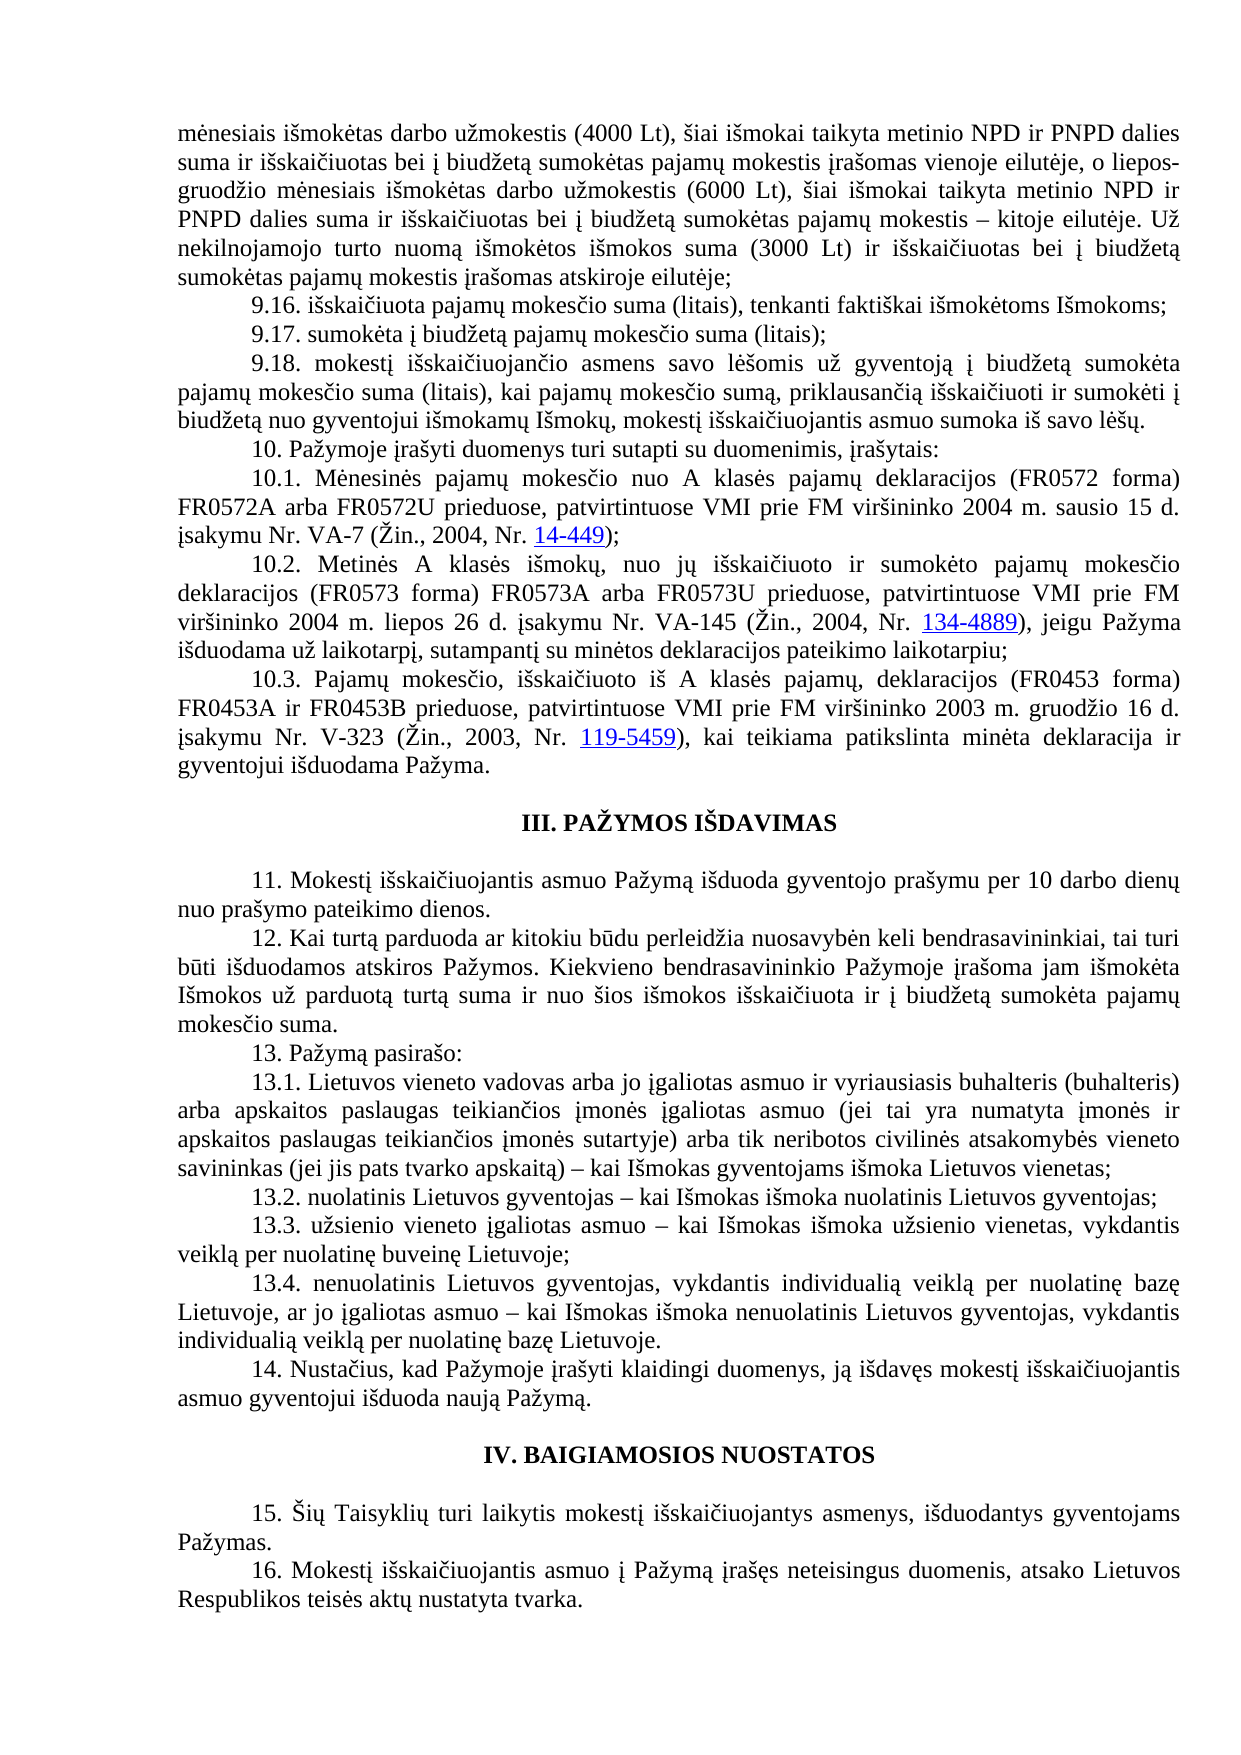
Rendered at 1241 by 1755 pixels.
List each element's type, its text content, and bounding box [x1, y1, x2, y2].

text 13.1. Lietuvos vieneto vadovas arba jo įgaliotas asmuo ir vyriausiasis buhalteris (buhalteris) arba apskaitos paslaugas teikiančios įmonės įgaliotas asmuo (jei tai yra numatyta įmonės ir apskaitos paslaugas teikiančios įmonės sutartyje) arba tik neribotos civilinės atsakomybės vieneto savininkas (jei jis pats tvarko apskaitą) – kai Išmokas gyventojams išmoka Lietuvos vienetas; [177, 1067, 1181, 1182]
text 13. Pažymą pasirašo: [177, 1038, 1181, 1067]
text 15. Šių Taisyklių turi laikytis mokestį išskaičiuojantys asmenys, išduodantys gyventojams Pažymas. [177, 1498, 1181, 1556]
text 13.4. nenuolatinis Lietuvos gyventojas, vykdantis individualią veiklą per nuolatinę bazę Lietuvoje, ar jo įgaliotas asmuo – kai Išmokas išmoka nenuolatinis Lietuvos gyventojas, vykdantis individualią veiklą per nuolatinę bazę Lietuvoje. [177, 1268, 1181, 1354]
text III. PAŽYMOS IŠDAVIMAS [177, 808, 1181, 837]
text 13.3. užsienio vieneto įgaliotas asmuo – kai Išmokas išmoka užsienio vienetas, vykdantis veiklą per nuolatinę buveinę Lietuvoje; [177, 1211, 1181, 1268]
text 10.1. Mėnesinės pajamų mokesčio nuo A klasės pajamų deklaracijos (FR0572 forma) FR0572A arba FR0572U prieduose, patvirtintuose VMI prie FM viršininko 2004 m. sausio 15 d. įsakymu Nr. VA-7 (Žin., 2004, Nr. 14-449); [177, 463, 1181, 549]
text 9.16. išskaičiuota pajamų mokesčio suma (litais), tenkanti faktiškai išmokėtoms Išmokoms; [177, 291, 1181, 319]
text 10.2. Metinės A klasės išmokų, nuo jų išskaičiuoto ir sumokėto pajamų mokesčio deklaracijos (FR0573 forma) FR0573A arba FR0573U prieduose, patvirtintuose VMI prie FM viršininko 2004 m. liepos 26 d. įsakymu Nr. VA-145 (Žin., 2004, Nr. 134-4889), jeigu Pažyma išduodama už laikotarpį, sutampantį su minėtos deklaracijos pateikimo laikotarpiu; [177, 549, 1181, 664]
text 16. Mokestį išskaičiuojantis asmuo į Pažymą įrašęs neteisingus duomenis, atsako Lietuvos Respublikos teisės aktų nustatyta tvarka. [177, 1556, 1181, 1613]
text 14. Nustačius, kad Pažymoje įrašyti klaidingi duomenys, ją išdavęs mokestį išskaičiuojantis asmuo gyventojui išduoda naują Pažymą. [177, 1354, 1181, 1412]
text IV. BAIGIAMOSIOS NUOSTATOS [177, 1441, 1181, 1469]
text 13.2. nuolatinis Lietuvos gyventojas – kai Išmokas išmoka nuolatinis Lietuvos gyventojas; [177, 1182, 1181, 1211]
text mėnesiais išmokėtas darbo užmokestis (4000 Lt), šiai išmokai taikyta metinio NPD ir PNPD dalies suma ir išskaičiuotas bei į biudžetą sumokėtas pajamų mokestis įrašomas vienoje eilutėje, o liepos-gruodžio mėnesiais išmokėtas darbo užmokestis (6000 Lt), šiai išmokai taikyta metinio NPD ir PNPD dalies suma ir išskaičiuotas bei į biudžetą sumokėtas pajamų mokestis – kitoje eilutėje. Už nekilnojamojo turto nuomą išmokėtos išmokos suma (3000 Lt) ir išskaičiuotas bei į biudžetą sumokėtas pajamų mokestis įrašomas atskiroje eilutėje; [177, 118, 1181, 291]
text 11. Mokestį išskaičiuojantis asmuo Pažymą išduoda gyventojo prašymu per 10 darbo dienų nuo prašymo pateikimo dienos. [177, 866, 1181, 923]
text 9.18. mokestį išskaičiuojančio asmens savo lėšomis už gyventoją į biudžetą sumokėta pajamų mokesčio suma (litais), kai pajamų mokesčio sumą, priklausančią išskaičiuoti ir sumokėti į biudžetą nuo gyventojui išmokamų Išmokų, mokestį išskaičiuojantis asmuo sumoka iš savo lėšų. [177, 348, 1181, 434]
text 12. Kai turtą parduoda ar kitokiu būdu perleidžia nuosavybėn keli bendrasavininkiai, tai turi būti išduodamos atskiros Pažymos. Kiekvieno bendrasavininkio Pažymoje įrašoma jam išmokėta Išmokos už parduotą turtą suma ir nuo šios išmokos išskaičiuota ir į biudžetą sumokėta pajamų mokesčio suma. [177, 923, 1181, 1038]
text 10.3. Pajamų mokesčio, išskaičiuoto iš A klasės pajamų, deklaracijos (FR0453 forma) FR0453A ir FR0453B prieduose, patvirtintuose VMI prie FM viršininko 2003 m. gruodžio 16 d. įsakymu Nr. V-323 (Žin., 2003, Nr. 119-5459), kai teikiama patikslinta minėta deklaracija ir gyventojui išduodama Pažyma. [177, 664, 1181, 779]
text 10. Pažymoje įrašyti duomenys turi sutapti su duomenimis, įrašytais: [177, 434, 1181, 463]
text 9.17. sumokėta į biudžetą pajamų mokesčio suma (litais); [177, 319, 1181, 348]
